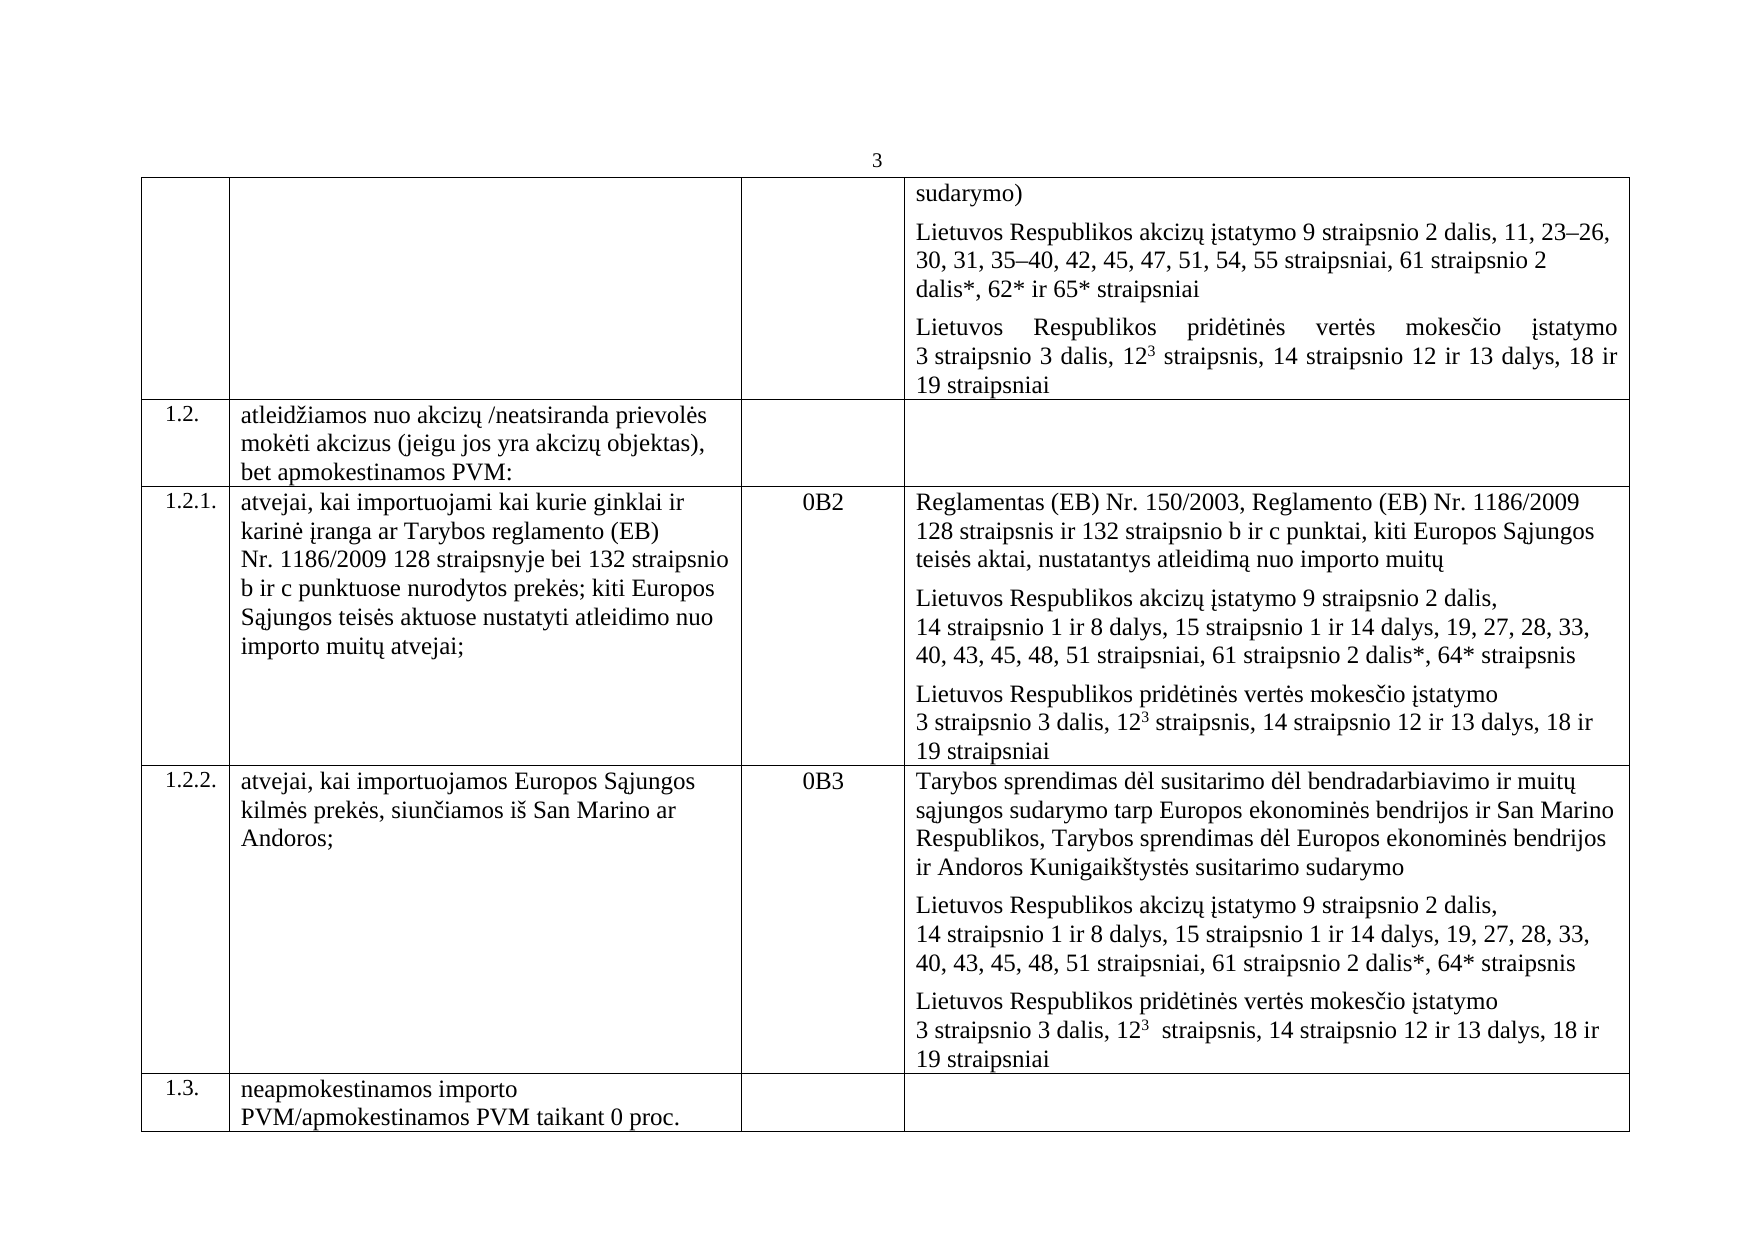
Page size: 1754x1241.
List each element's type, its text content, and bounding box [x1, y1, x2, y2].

table_cell 1.2. [142, 400, 229, 486]
table_cell 1.2.2. [142, 766, 229, 1073]
table_cell [142, 178, 229, 399]
table_cell 0B2 [742, 487, 904, 765]
table_cell 1.3. [142, 1074, 229, 1131]
table_cell [230, 178, 741, 399]
table_cell atleidžiamos nuo akcizų /neatsiranda prievolės mokėti akcizus (jeigu jos yra akcizų objektas), bet apmokestinamos PVM: [230, 400, 741, 486]
table_cell [742, 400, 904, 486]
table_cell atvejai, kai importuojami kai kurie ginklai ir karinė įranga ar Tarybos reglamento (EB) Nr. 1186/2009 128 straipsnyje bei 132 straipsnio b ir c punktuose nurodytos prekės; kiti Europos Sąjungos teisės aktuose nustatyti atleidimo nuo importo muitų atvejai; [230, 487, 741, 765]
table_cell neapmokestinamos importo PVM/apmokestinamos PVM taikant 0 proc. [230, 1074, 741, 1131]
table_cell 1.2.1. [142, 487, 229, 765]
table_cell Tarybos sprendimas dėl susitarimo dėl bendradarbiavimo ir muitų sąjungos sudarymo tarp Europos ekonominės bendrijos ir San Marino Respublikos, Tarybos sprendimas dėl Europos ekonominės bendrijos ir Andoros Kunigaikštystės susitarimo sudarymo Lietuvos Respublikos akcizų įstatymo 9 straipsnio 2 dalis, 14 straipsnio 1 ir 8 dalys, 15 straipsnio 1 ir 14 dalys, 19, 27, 28, 33, 40, 43, 45, 48, 51 straipsniai, 61 straipsnio 2 dalis*, 64* straipsnis Lietuvos Respublikos pridėtinės vertės mokesčio įstatymo 3 straipsnio 3 dalis, 123 straipsnis, 14 straipsnio 12 ir 13 dalys, 18 ir 19 straipsniai [905, 766, 1629, 1073]
table_cell [742, 1074, 904, 1131]
table_cell Reglamentas (EB) Nr. 150/2003, Reglamento (EB) Nr. 1186/2009 128 straipsnis ir 132 straipsnio b ir c punktai, kiti Europos Sąjungos teisės aktai, nustatantys atleidimą nuo importo muitų Lietuvos Respublikos akcizų įstatymo 9 straipsnio 2 dalis, 14 straipsnio 1 ir 8 dalys, 15 straipsnio 1 ir 14 dalys, 19, 27, 28, 33, 40, 43, 45, 48, 51 straipsniai, 61 straipsnio 2 dalis*, 64* straipsnis Lietuvos Respublikos pridėtinės vertės mokesčio įstatymo 3 straipsnio 3 dalis, 123 straipsnis, 14 straipsnio 12 ir 13 dalys, 18 ir 19 straipsniai [905, 487, 1629, 765]
table_cell [905, 1074, 1629, 1131]
table_cell atvejai, kai importuojamos Europos Sąjungos kilmės prekės, siunčiamos iš San Marino ar Andoros; [230, 766, 741, 1073]
table_cell sudarymo) Lietuvos Respublikos akcizų įstatymo 9 straipsnio 2 dalis, 11, 23–26, 30, 31, 35–40, 42, 45, 47, 51, 54, 55 straipsniai, 61 straipsnio 2 dalis*, 62* ir 65* straipsniai Lietuvos Respublikos pridėtinės vertės mokesčio įstatymo 3 straipsnio 3 dalis, 123 straipsnis, 14 straipsnio 12 ir 13 dalys, 18 ir 19 straipsniai [905, 178, 1629, 399]
table_cell 0B3 [742, 766, 904, 1073]
table_cell [905, 400, 1629, 486]
table_cell [742, 178, 904, 399]
